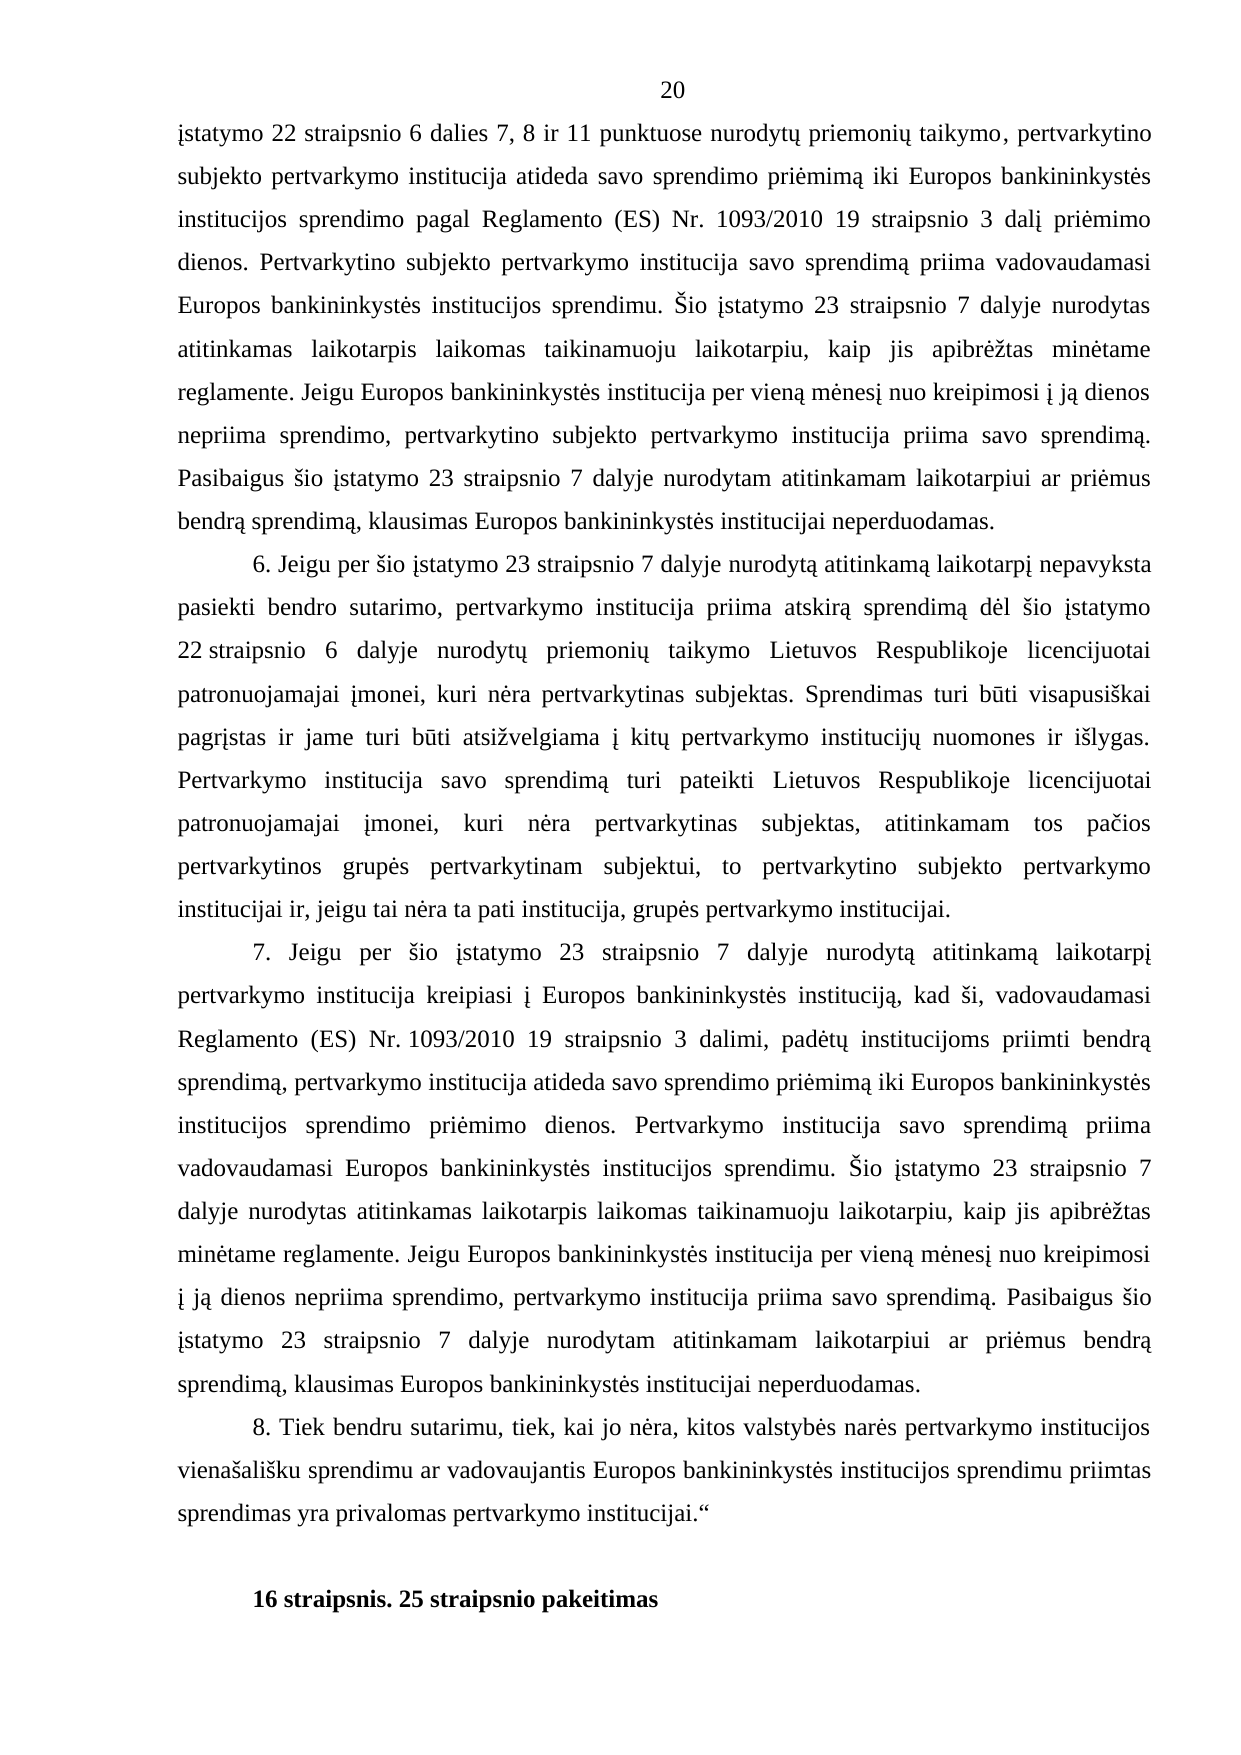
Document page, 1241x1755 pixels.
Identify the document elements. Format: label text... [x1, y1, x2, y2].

text 16 straipsnis. 25 straipsnio pakeitimas [177, 1584, 1152, 1613]
text 7. Jeigu per šio įstatymo 23 straipsnio 7 dalyje nurodytą atitinkamą laikotarpį pertvarkymo institucija kreipiasi į Europos bankininkystės instituciją, kad ši, vadovaudamasi Reglamento (ES) Nr. 1093/2010 19 straipsnio 3 dalimi, padėtų institucijoms priimti bendrą sprendimą, pertvarkymo institucija atideda savo sprendimo priėmimą iki Europos bankininkystės institucijos sprendimo priėmimo dienos. Pertvarkymo institucija savo sprendimą priima vadovaudamasi Europos bankininkystės institucijos sprendimu. Šio įstatymo 23 straipsnio 7 dalyje nurodytas atitinkamas laikotarpis laikomas taikinamuoju laikotarpiu, kaip jis apibrėžtas minėtame reglamente. Jeigu Europos bankininkystės institucija per vieną mėnesį nuo kreipimosi į ją dienos nepriima sprendimo, pertvarkymo institucija priima savo sprendimą. Pasibaigus šio įstatymo 23 straipsnio 7 dalyje nurodytam atitinkamam laikotarpiui ar priėmus bendrą sprendimą, klausimas Europos bankininkystės institucijai neperduodamas. [177, 937, 1152, 1397]
text 6. Jeigu per šio įstatymo 23 straipsnio 7 dalyje nurodytą atitinkamą laikotarpį nepavyksta pasiekti bendro sutarimo, pertvarkymo institucija priima atskirą sprendimą dėl šio įstatymo 22 straipsnio 6 dalyje nurodytų priemonių taikymo Lietuvos Respublikoje licencijuotai patronuojamajai įmonei, kuri nėra pertvarkytinas subjektas. Sprendimas turi būti visapusiškai pagrįstas ir jame turi būti atsižvelgiama į kitų pertvarkymo institucijų nuomones ir išlygas. Pertvarkymo institucija savo sprendimą turi pateikti Lietuvos Respublikoje licencijuotai patronuojamajai įmonei, kuri nėra pertvarkytinas subjektas, atitinkamam tos pačios pertvarkytinos grupės pertvarkytinam subjektui, to pertvarkytino subjekto pertvarkymo institucijai ir, jeigu tai nėra ta pati institucija, grupės pertvarkymo institucijai. [177, 549, 1152, 923]
text įstatymo 22 straipsnio 6 dalies 7, 8 ir 11 punktuose nurodytų priemonių taikymo, pertvarkytino subjekto pertvarkymo institucija atideda savo sprendimo priėmimą iki Europos bankininkystės institucijos sprendimo pagal Reglamento (ES) Nr. 1093/2010 19 straipsnio 3 dalį priėmimo dienos. Pertvarkytino subjekto pertvarkymo institucija savo sprendimą priima vadovaudamasi Europos bankininkystės institucijos sprendimu. Šio įstatymo 23 straipsnio 7 dalyje nurodytas atitinkamas laikotarpis laikomas taikinamuoju laikotarpiu, kaip jis apibrėžtas minėtame reglamente. Jeigu Europos bankininkystės institucija per vieną mėnesį nuo kreipimosi į ją dienos nepriima sprendimo, pertvarkytino subjekto pertvarkymo institucija priima savo sprendimą. Pasibaigus šio įstatymo 23 straipsnio 7 dalyje nurodytam atitinkamam laikotarpiui ar priėmus bendrą sprendimą, klausimas Europos bankininkystės institucijai neperduodamas. [177, 118, 1152, 535]
text 8. Tiek bendru sutarimu, tiek, kai jo nėra, kitos valstybės narės pertvarkymo institucijos vienašališku sprendimu ar vadovaujantis Europos bankininkystės institucijos sprendimu priimtas sprendimas yra privalomas pertvarkymo institucijai.“ [177, 1412, 1152, 1527]
